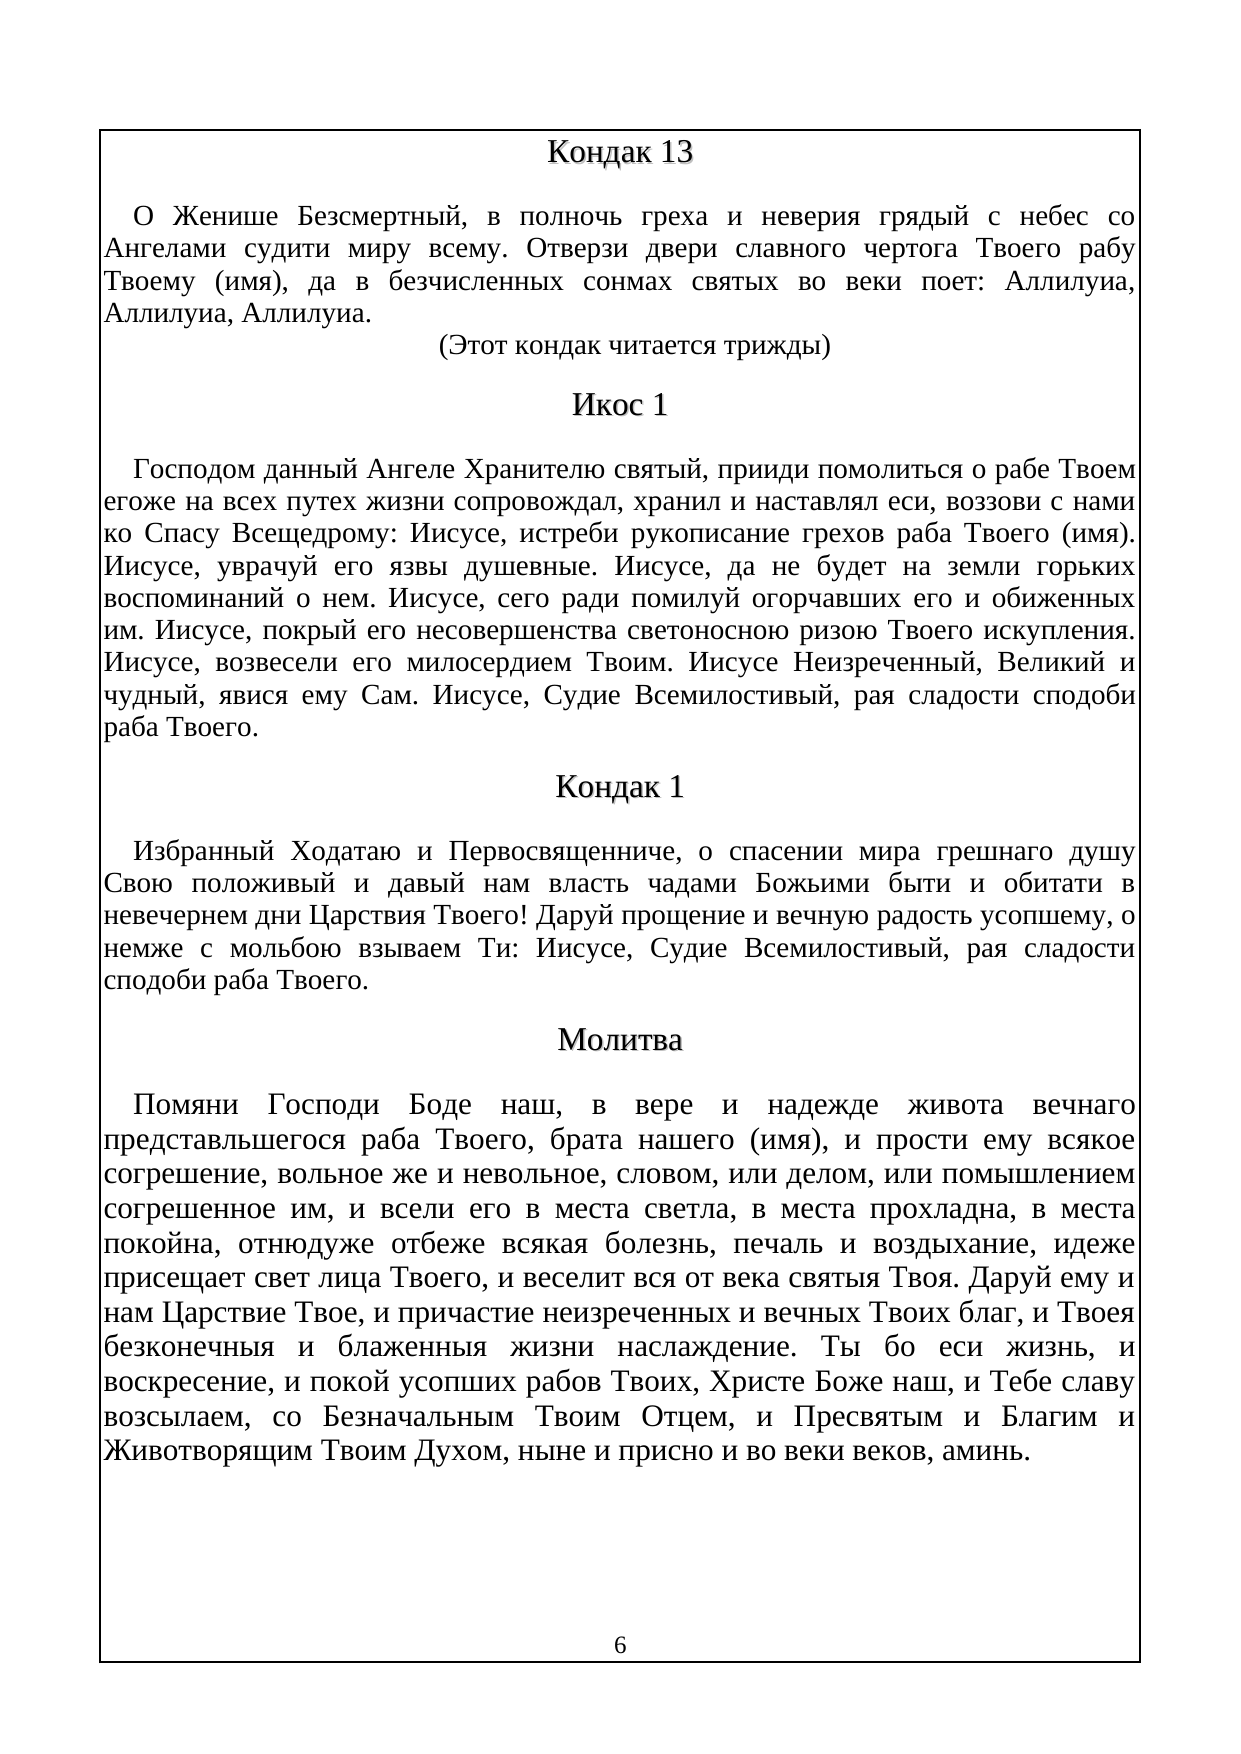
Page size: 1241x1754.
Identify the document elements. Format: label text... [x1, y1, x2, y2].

text Избранный Ходатаю и Первосвященниче, о спасении мира грешнаго душу Свою положивый и давый нам власть чадами Божьими быти и обитати в невечернем дни Царствия Твоего! Даруй прощение и вечную радость усопшему, о немже с мольбою взываем Ти: Иисусе, Судие Всемилостивый, рая сладости сподоби раба Твоего. [103, 834, 1137, 996]
text (Этот кондак читается трижды) [103, 328, 1137, 361]
text Господом данный Ангеле Хранителю святый, прииди помолиться о рабе Твоем егоже на всех путех жизни сопровождал, хранил и наставлял еси, воззови с нами ко Спасу Всещедрому: Иисусе, истреби рукописание грехов раба Твоего (имя). Иисусе, уврачуй его язвы душевные. Иисусе, да не будет на земли горьких воспоминаний о нем. Иисусе, сего ради помилуй огорчавших его и обиженных им. Иисусе, покрый его несовершенства светоносною ризою Твоего искупления. Иисусе, возвесели его милосердием Твоим. Иисусе Неизреченный, Великий и чудный, явися ему Сам. Иисусе, Судие Всемилостивый, рая сладости сподоби раба Твоего. [103, 452, 1137, 743]
subtitle Икос 1 [103, 386, 1137, 423]
text О Женише Безсмертный, в полночь греха и неверия грядый с небес со Ангелами судити миру всему. Отверзи двери славного чертога Твоего рабу Твоему (имя), да в безчисленных сонмах святых во веки поет: Аллилуиа, Аллилуиа, Аллилуиа. [103, 199, 1137, 328]
text Помяни Господи Боде наш, в вере и надежде живота вечнаго представльшегося раба Твоего, брата нашего (имя), и прости ему всякое согрешение, вольное же и невольное, словом, или делом, или помышлением согрешенное им, и всели его в места светла, в места прохладна, в места покойна, отнюдуже отбеже всякая болезнь, печаль и воздыхание, идеже присещает свет лица Твоего, и веселит вся от века святыя Твоя. Даруй ему и нам Царствие Твое, и причастие неизреченных и вечных Твоих благ, и Твоея безконечныя и блаженныя жизни наслаждение. Ты бо еси жизнь, и воскресение, и покой усопших рабов Твоих, Христе Боже наш, и Тебе славу возсылаем, со Безначальным Твоим Отцем, и Пресвятым и Благим и Животворящим Твоим Духом, ныне и присно и во веки веков, аминь. [103, 1087, 1137, 1467]
subtitle Кондак 13 [103, 133, 1137, 170]
subtitle Молитва [103, 1021, 1137, 1057]
subtitle Кондак 1 [103, 768, 1137, 804]
